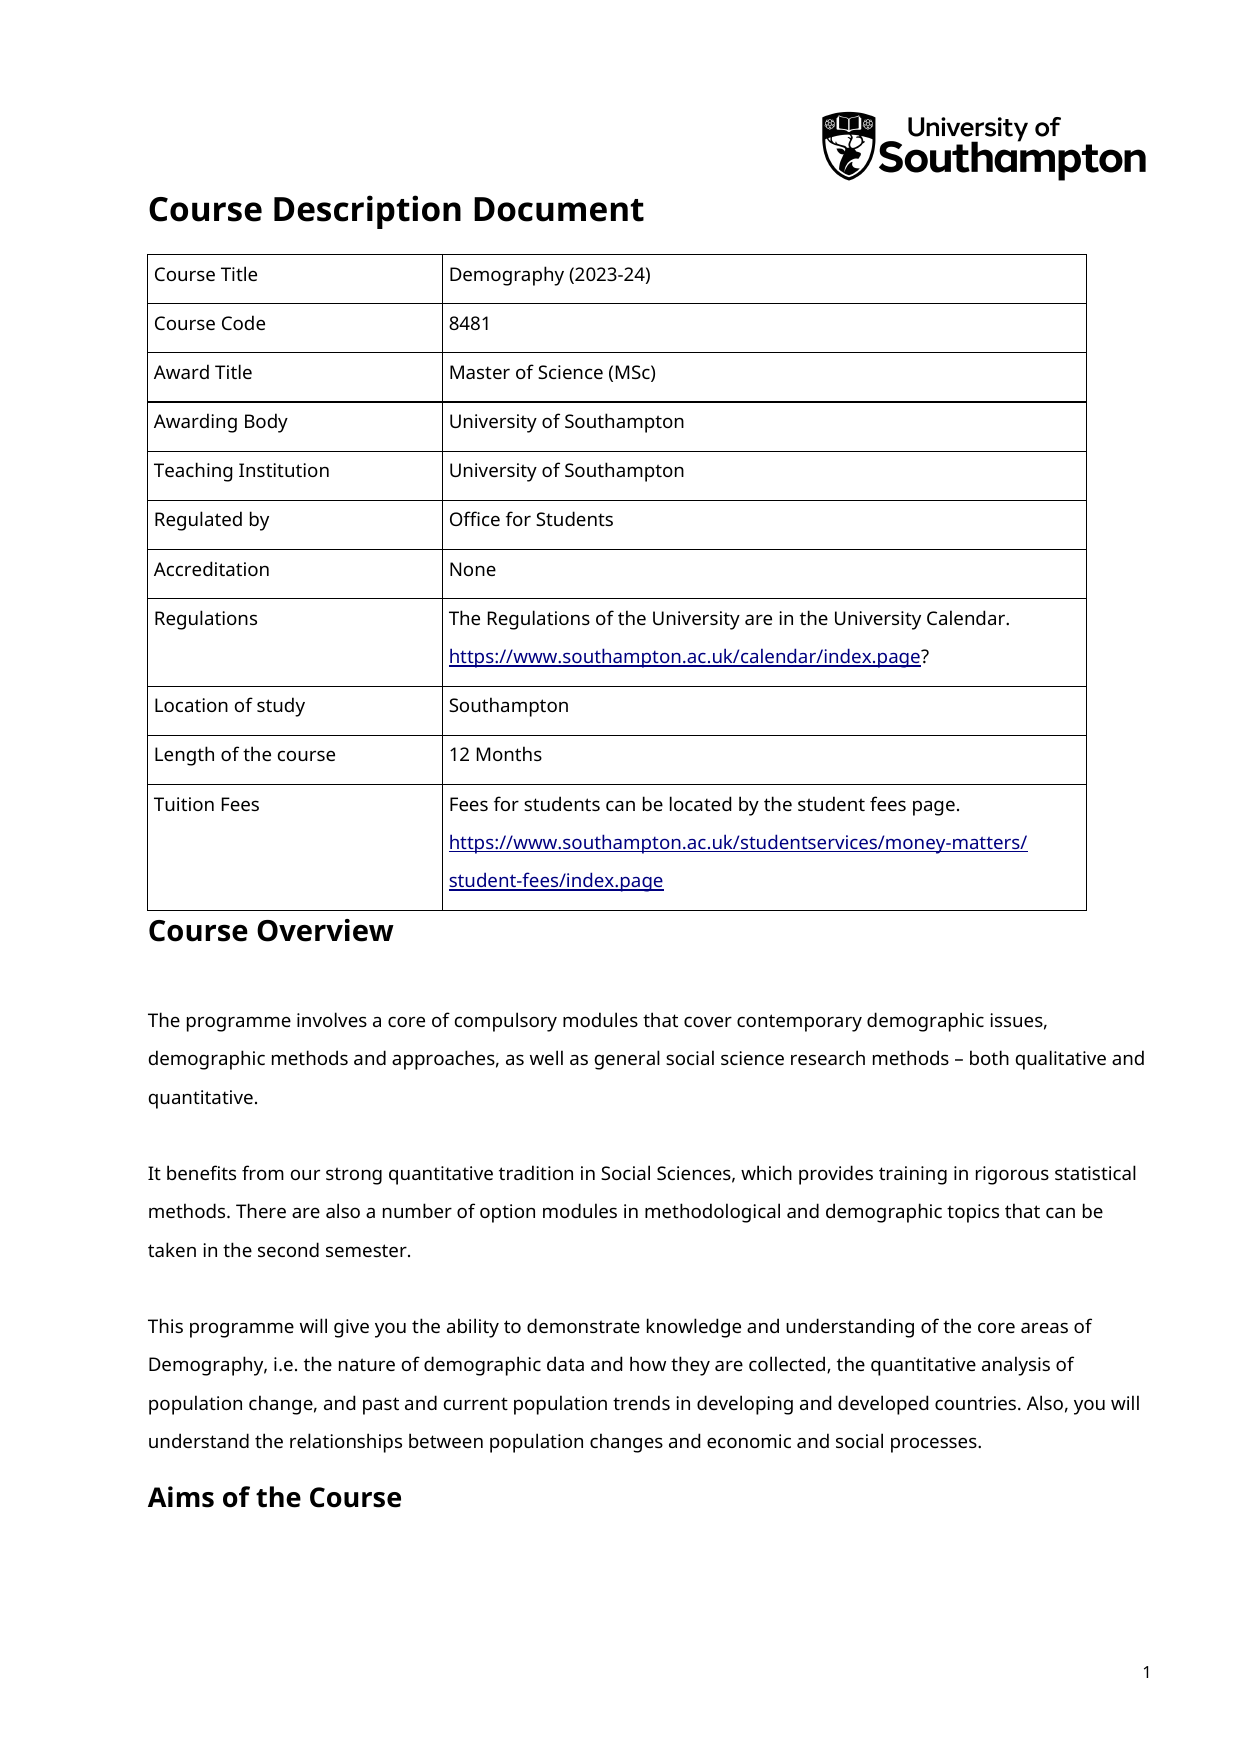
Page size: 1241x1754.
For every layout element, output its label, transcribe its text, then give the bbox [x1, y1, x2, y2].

table_cell Accreditation [148, 550, 442, 598]
subtitle Course Overview [148, 911, 1152, 950]
table_cell 12 Months [443, 736, 1086, 784]
table_cell Regulations [148, 599, 442, 686]
table_cell Fees for students can be located by the student fees page. https://www.southampton.ac.uk/studentservices/money-matters/student-fees/index.page [443, 785, 1086, 909]
table_cell Award Title [148, 353, 442, 401]
table_cell Teaching Institution [148, 452, 442, 500]
table_cell The Regulations of the University are in the University Calendar. https://www.southampton.ac.uk/calendar/index.page? [443, 599, 1086, 686]
table_cell Length of the course [148, 736, 442, 784]
table_cell None [443, 550, 1086, 598]
subtitle Aims of the Course [148, 1479, 1152, 1516]
table_cell Tuition Fees [148, 785, 442, 909]
table_header Course Title [148, 255, 442, 303]
table_cell Regulated by [148, 501, 442, 549]
table_cell Master of Science (MSc) [443, 353, 1086, 401]
table_cell Office for Students [443, 501, 1086, 549]
subtitle Course Description Document [148, 186, 1152, 231]
table_header Demography (2023-24) [443, 255, 1086, 303]
table_cell Course Code [148, 304, 442, 352]
table_cell University of Southampton [443, 452, 1086, 500]
table_cell 8481 [443, 304, 1086, 352]
text The programme involves a core of compulsory modules that cover contemporary demographic issues, demographic methods and approaches, as well as general social science research methods – both qualitative and quantitative. It benefits from our strong quantitative tradition in Social Sciences, which provides training in rigorous statistical methods. There are also a number of option modules in methodological and demographic topics that can be taken in the second semester. This programme will give you the ability to demonstrate knowledge and understanding of the core areas of Demography, i.e. the nature of demographic data and how they are collected, the quantitative analysis of population change, and past and current population trends in developing and developed countries. Also, you will understand the relationships between population changes and economic and social processes. [148, 1007, 1152, 1453]
table_cell Southampton [443, 687, 1086, 735]
table_cell Awarding Body [148, 403, 442, 451]
table_cell Location of study [148, 687, 442, 735]
table_cell University of Southampton [443, 403, 1086, 451]
